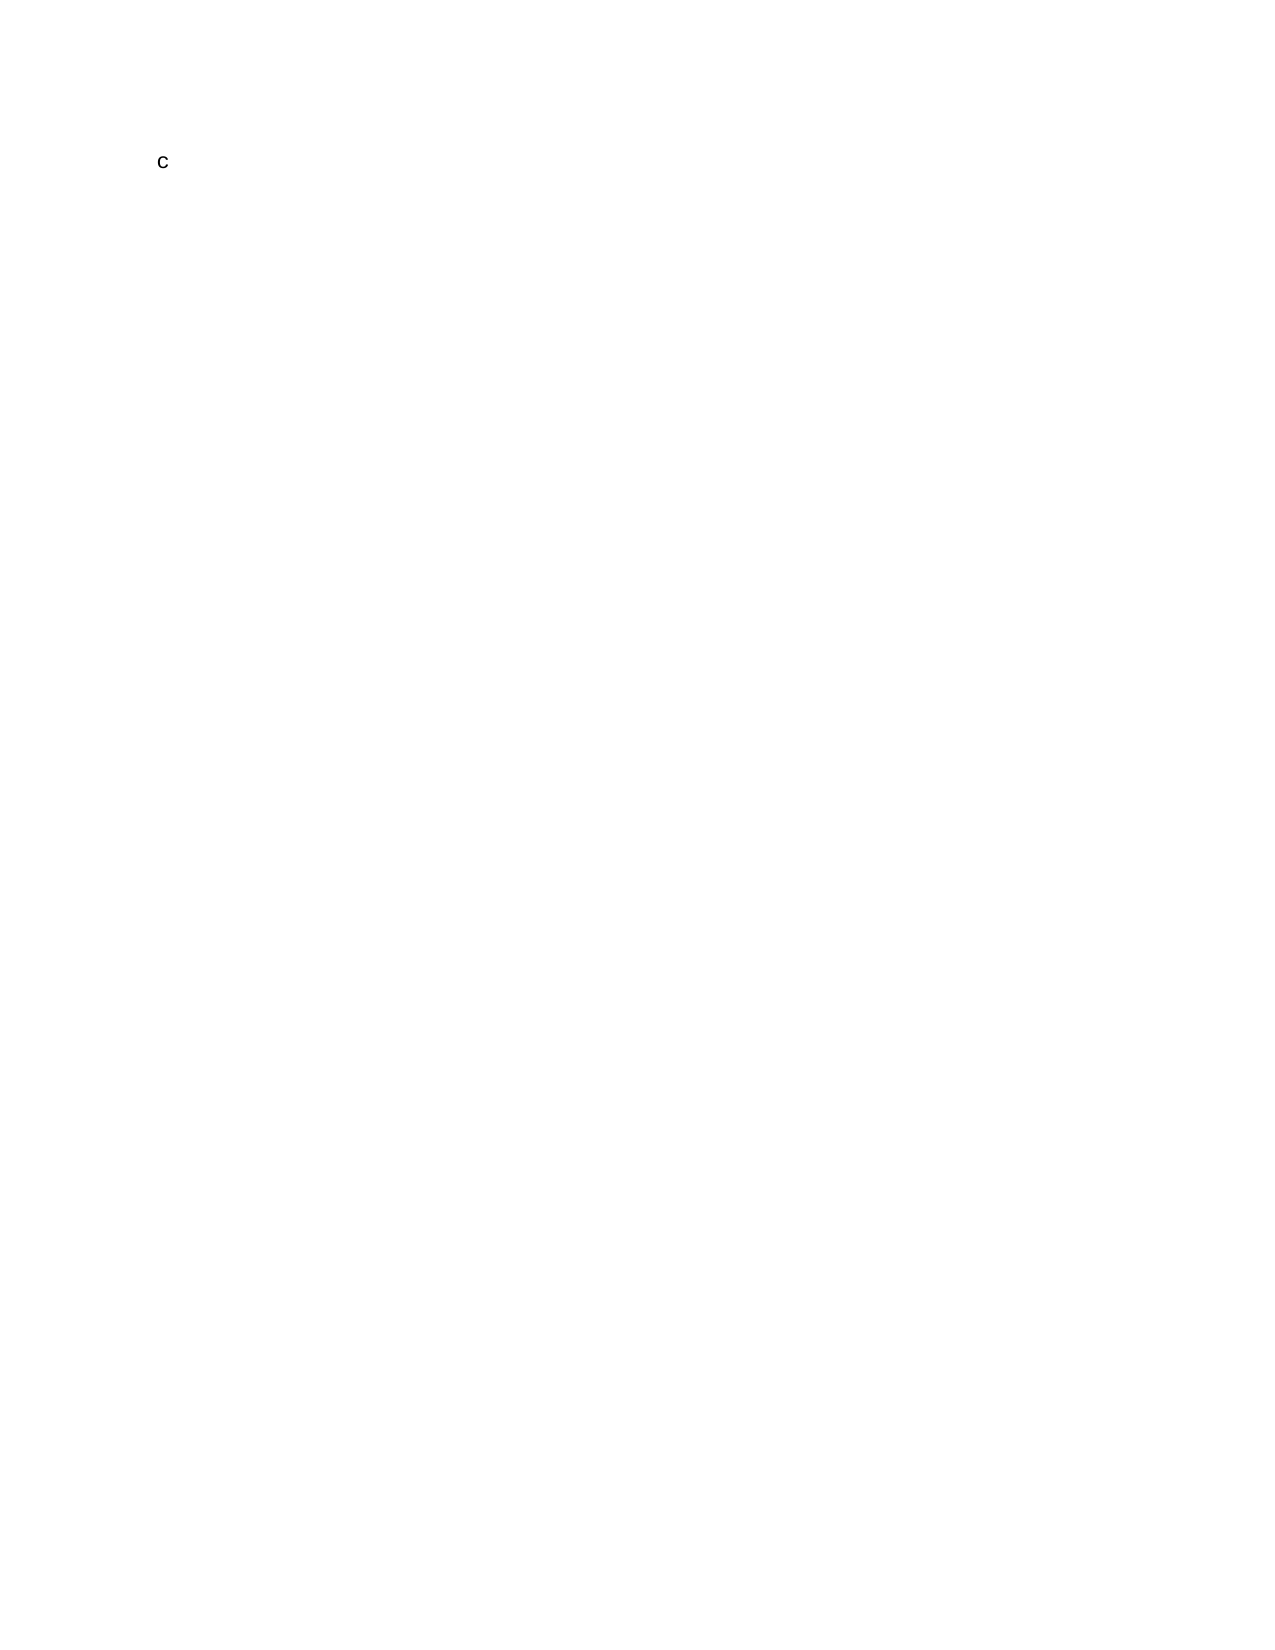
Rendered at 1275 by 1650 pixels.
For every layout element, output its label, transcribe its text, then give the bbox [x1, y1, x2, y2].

text c [156, 150, 1118, 175]
